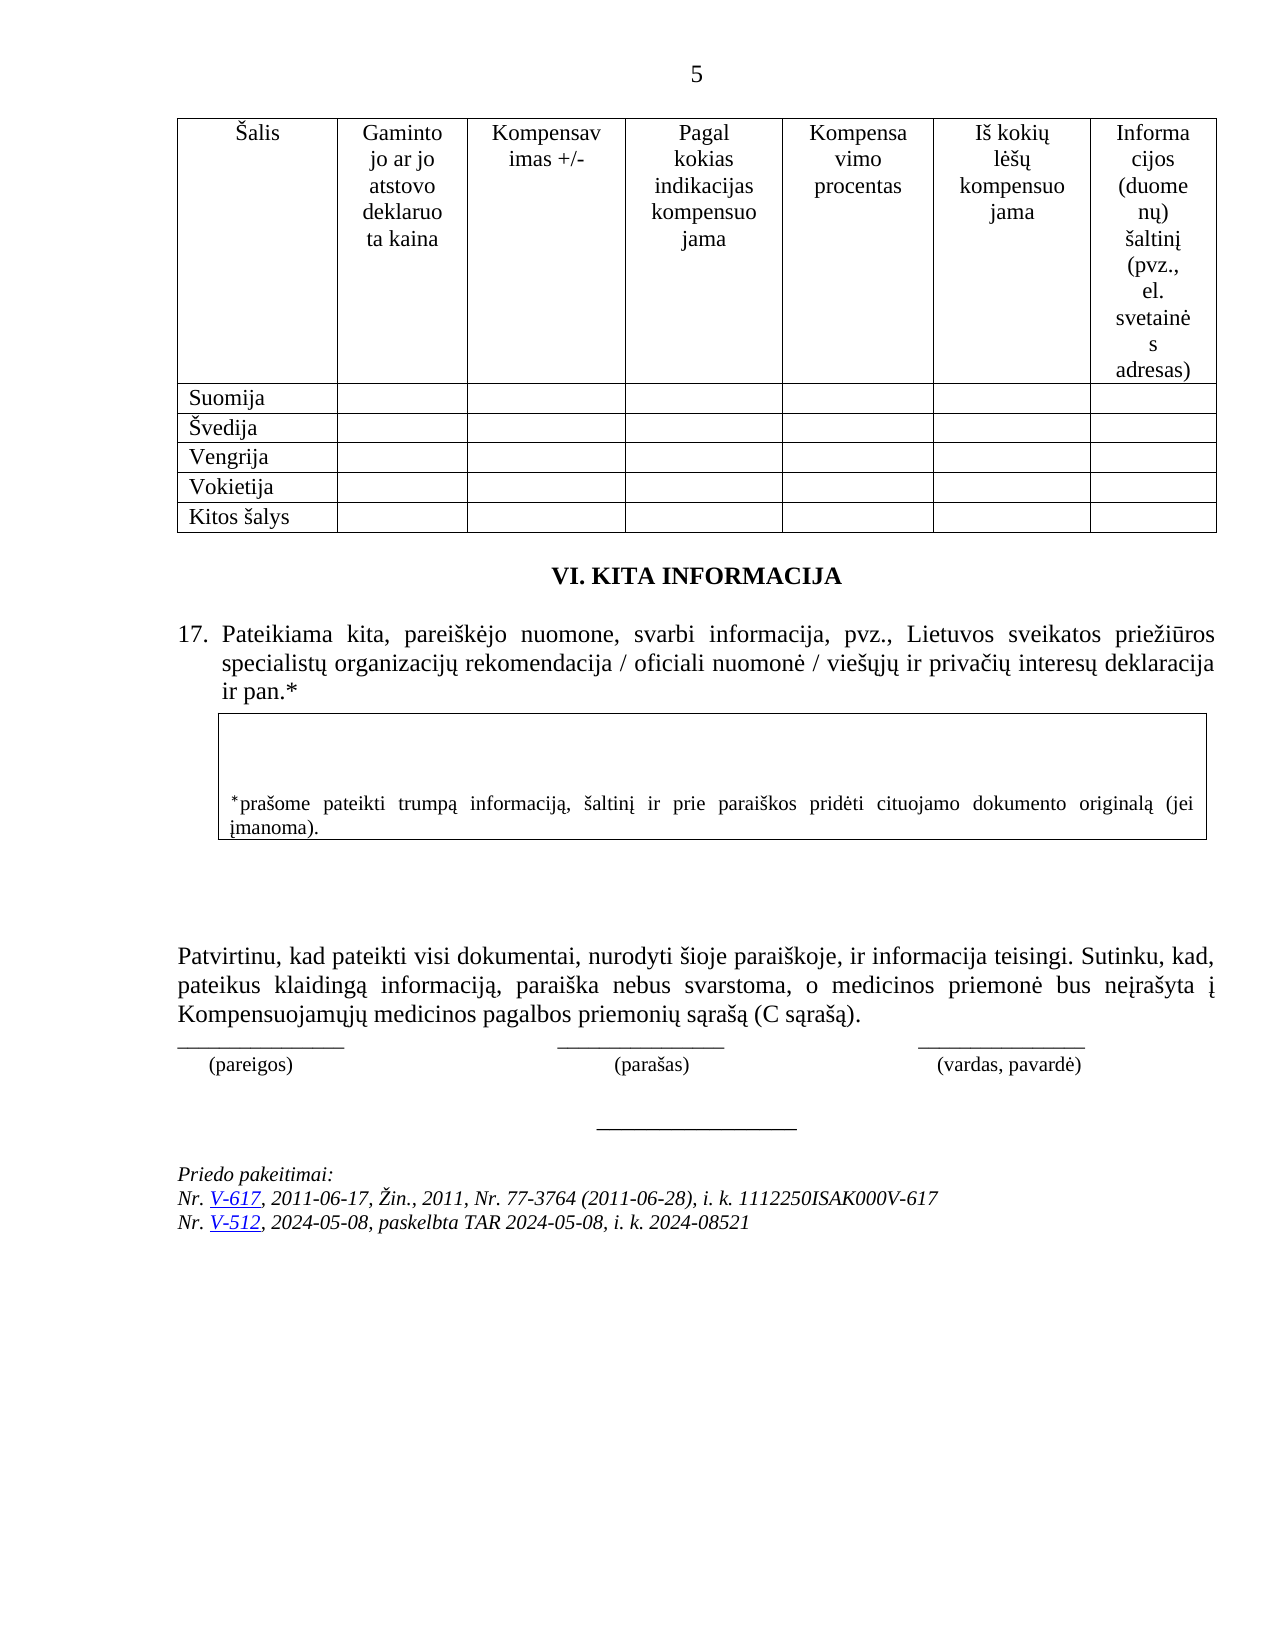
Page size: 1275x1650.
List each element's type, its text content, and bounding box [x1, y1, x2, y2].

text ________________ [177, 1104, 1216, 1133]
table_cell [783, 414, 933, 442]
table_header Pagal kokias indikacijas kompensuojama [626, 119, 782, 383]
text (pareigos) (parašas) (vardas, pavardė) [177, 1051, 1216, 1076]
table_cell [338, 503, 467, 532]
table_header Informacijos (duomenų) šaltinį (pvz., el. svetainės adresas) [1091, 119, 1216, 383]
table_cell [783, 384, 933, 412]
table_cell [1091, 443, 1216, 472]
text 17. Pateikiama kita, pareiškėjo nuomone, svarbi informacija, pvz., Lietuvos sveikatos priežiūros specialistų organizacijų rekomendacija / oficiali nuomonė / viešųjų ir privačių interesų deklaracija ir pan.* [177, 619, 1216, 705]
table_cell [338, 473, 467, 502]
text VI. KITA INFORMACIJA [177, 561, 1216, 590]
table_cell [468, 473, 625, 502]
table_cell [934, 503, 1090, 532]
table_cell [934, 414, 1090, 442]
table_cell [783, 443, 933, 472]
table_cell [338, 384, 467, 412]
table_cell [468, 503, 625, 532]
table_header Šalis [178, 119, 337, 383]
table_cell [934, 473, 1090, 502]
table_cell [626, 384, 782, 412]
table_cell [626, 503, 782, 532]
table_cell [1091, 473, 1216, 502]
table_cell Švedija [178, 414, 337, 442]
table_cell [783, 473, 933, 502]
table_cell [1091, 414, 1216, 442]
text Nr. V-617, 2011-06-17, Žin., 2011, Nr. 77-3764 (2011-06-28), i. k. 1112250ISAK000V-617 [177, 1186, 1216, 1210]
table_cell [1091, 503, 1216, 532]
table_cell [783, 503, 933, 532]
table_cell Vokietija [178, 473, 337, 502]
table_cell [468, 384, 625, 412]
text Nr. V-512, 2024-05-08, paskelbta TAR 2024-05-08, i. k. 2024-08521 [177, 1210, 1216, 1234]
table_cell [468, 414, 625, 442]
table_cell Suomija [178, 384, 337, 412]
text Patvirtinu, kad pateikti visi dokumentai, nurodyti šioje paraiškoje, ir informacija teisingi. Sutinku, kad, pateikus klaidingą informaciją, paraiška nebus svarstoma, o medicinos priemonė bus neįrašyta į Kompensuojamųjų medicinos pagalbos priemonių sąrašą (C sąrašą). [177, 941, 1216, 1027]
table_header Kompensavimas +/- [468, 119, 625, 383]
table_cell [338, 414, 467, 442]
text ________________ ________________ ________________ [177, 1027, 1216, 1051]
table_cell [934, 384, 1090, 412]
table_cell [626, 443, 782, 472]
table_cell [626, 414, 782, 442]
table_cell Kitos šalys [178, 503, 337, 532]
table_header Gamintojo ar jo atstovo deklaruota kaina [338, 119, 467, 383]
table_header Kompensavimo procentas [783, 119, 933, 383]
table_cell [626, 473, 782, 502]
table_cell Vengrija [178, 443, 337, 472]
table_cell [1091, 384, 1216, 412]
table_header *prašome pateikti trumpą informaciją, šaltinį ir prie paraiškos pridėti cituojamo dokumento originalą (jei įmanoma). [219, 714, 1206, 839]
table_cell [934, 443, 1090, 472]
text Priedo pakeitimai: [177, 1162, 1216, 1186]
table_cell [468, 443, 625, 472]
table_header Iš kokių lėšų kompensuojama [934, 119, 1090, 383]
table_cell [338, 443, 467, 472]
